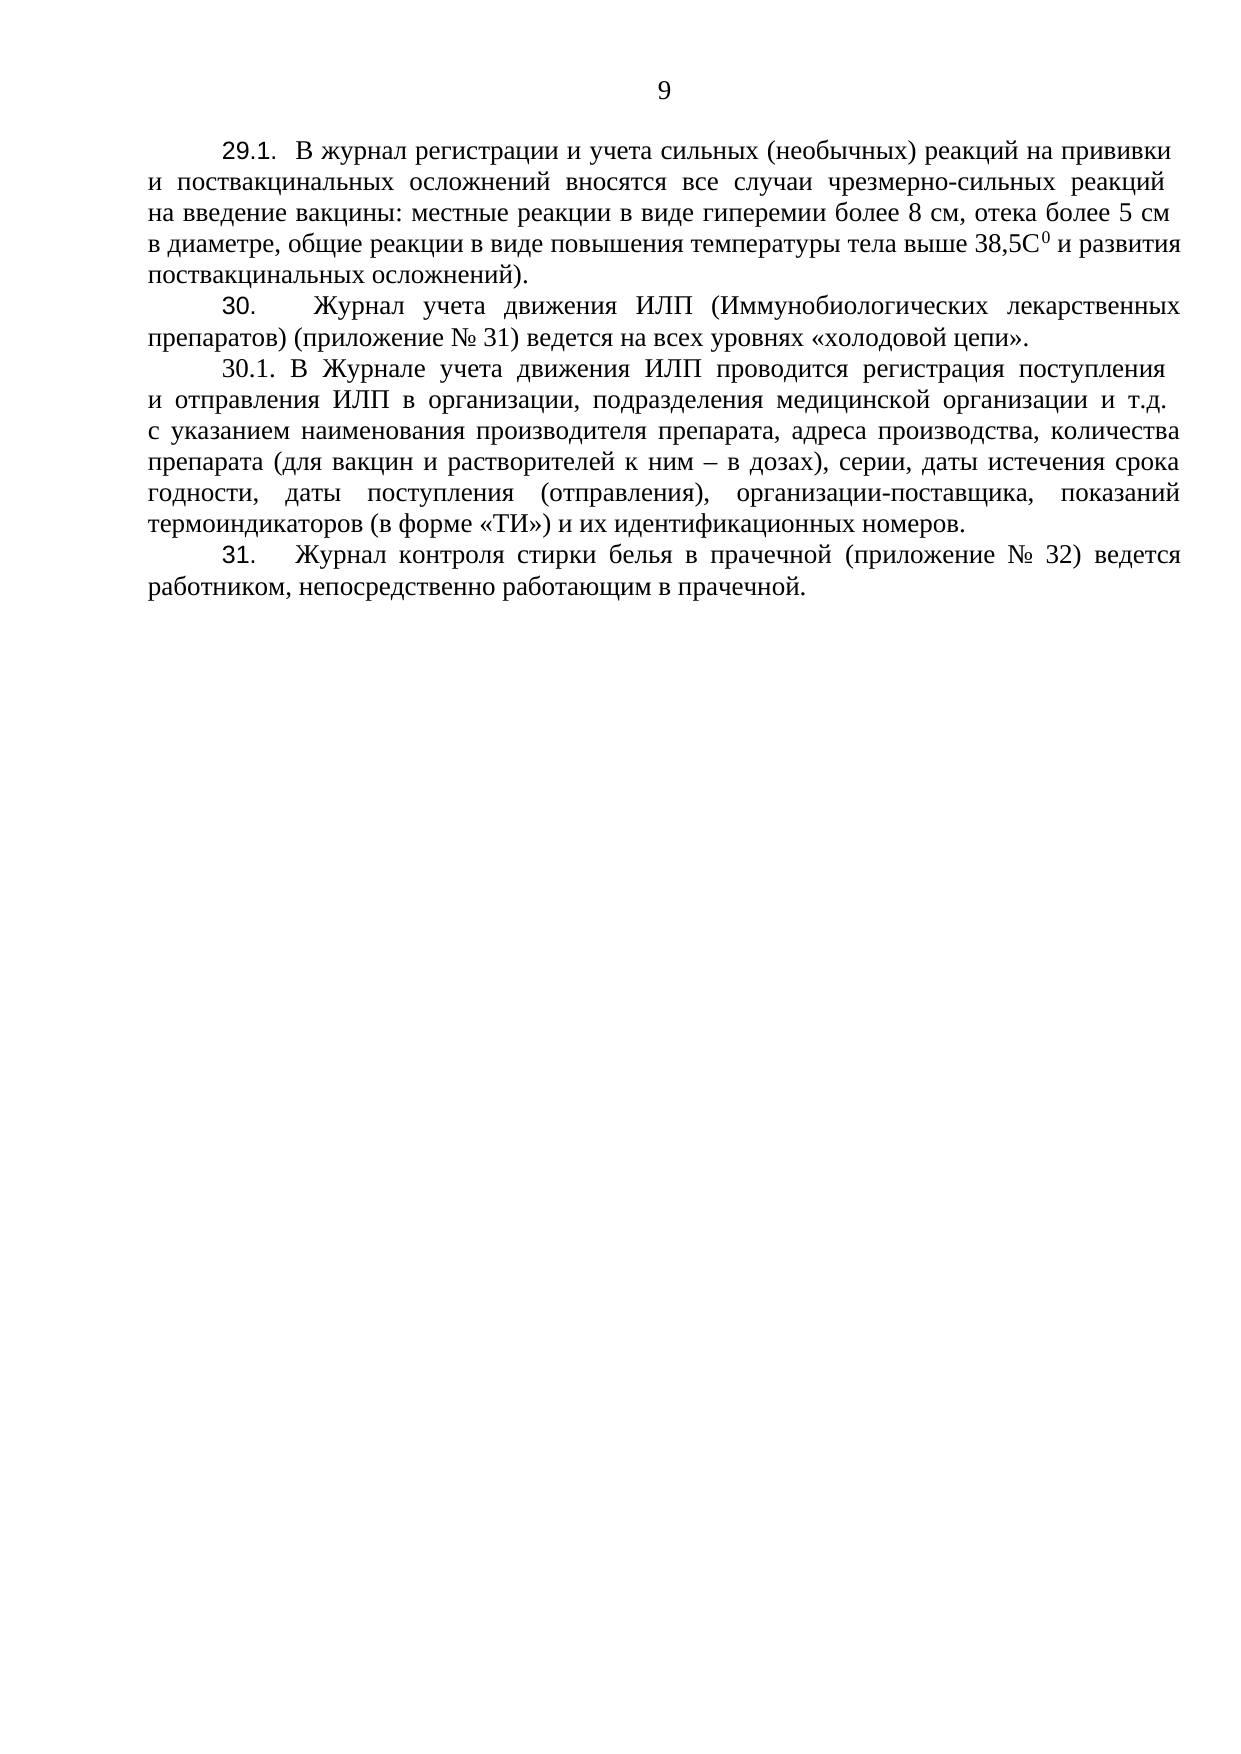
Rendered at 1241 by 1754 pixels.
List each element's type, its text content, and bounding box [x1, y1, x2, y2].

text 30.1. В Журнале учета движения ИЛП проводится регистрация поступления и отправления ИЛП в организации, подразделения медицинской организации и т.д. с указанием наименования производителя препарата, адреса производства, количества препарата (для вакцин и растворителей к ним – в дозах), серии, даты истечения срока годности, даты поступления (отправления), организации-поставщика, показаний термоиндикаторов (в форме «ТИ») и их идентификационных номеров. [148, 352, 1181, 539]
list В журнал регистрации и учета сильных (необычных) реакций на прививки и поствакцинальных осложнений вносятся все случаи чрезмерно-сильных реакций на введение вакцины: местные реакции в виде гиперемии более 8 см, отека более 5 см в диаметре, общие реакции в виде повышения температуры тела выше 38,5С0 и развития поствакцинальных осложнений). [148, 134, 1181, 289]
list Журнал учета движения ИЛП (Иммунобиологических лекарственных препаратов) (приложение № 31) ведется на всех уровнях «холодовой цепи». [148, 289, 1181, 352]
list Журнал контроля стирки белья в прачечной (приложение № 32) ведется работником, непосредственно работающим в прачечной. [148, 539, 1181, 601]
